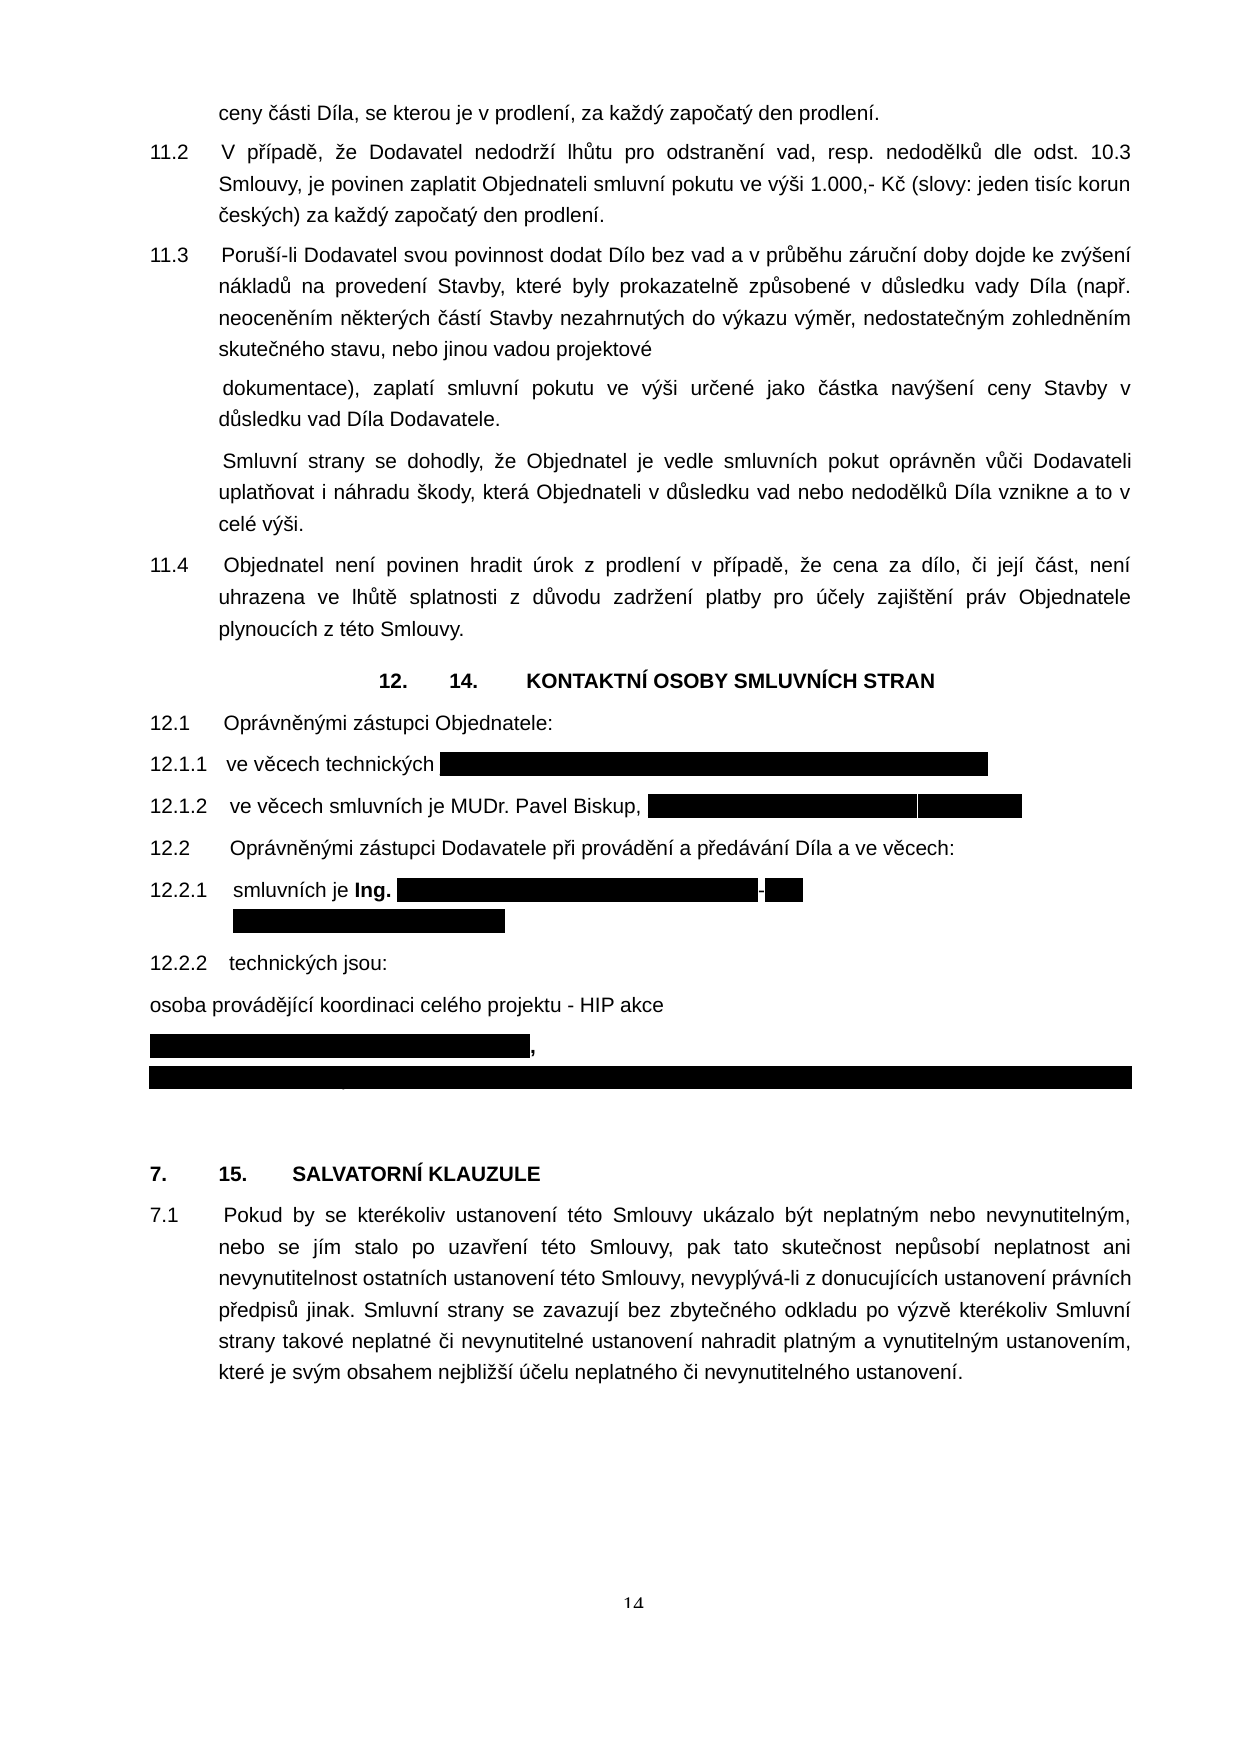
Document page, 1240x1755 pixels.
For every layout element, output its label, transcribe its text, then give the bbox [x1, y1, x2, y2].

list 14. KONTAKTNÍ OSOBY SMLUVNÍCH STRAN [379, 669, 1132, 693]
text Ing. Tomáš Jeníček, telefon 724332069, [149, 1034, 1132, 1058]
text Smluvní strany se dohodly, že Objednatel je vedle smluvních pokut oprávněn vůči Dodavateli uplatňovat i náhradu škody, která Objednateli v důsledku vad nebo nedodělků Díla vznikne a to v celé výši. [218, 449, 1132, 535]
list Poruší-li Dodavatel svou povinnost dodat Dílo bez vad a v průběhu záruční doby dojde ke zvýšení nákladů na provedení Stavby, které byly prokazatelně způsobené v důsledku vady Díla (např. neoceněním některých částí Stavby nezahrnutých do výkazu výměr, nedostatečným zohledněním skutečného stavu, nebo jinou vadou projektové [149, 243, 1132, 361]
text osoba provádějící koordinaci celého projektu - HIP akce [149, 992, 1132, 1016]
list 15. SALVATORNÍ KLAUZULE [149, 1162, 1132, 1186]
list ceny části Díla, se kterou je v prodlení, za každý započatý den prodlení. [149, 100, 1132, 124]
list Oprávněnými zástupci Dodavatele při provádění a předávání Díla a ve věcech: [149, 836, 1132, 860]
list Oprávněnými zástupci Objednatele: [149, 711, 1132, 734]
list ve věcech technických je Ing. Adolf Beránek, beranek@dcstrancice.cz, 603825420 [149, 752, 1132, 776]
text dokumentace), zaplatí smluvní pokutu ve výši určené jako částka navýšení ceny Stavby v důsledku vad Díla Dodavatele. [218, 376, 1132, 431]
list Objednatel není povinen hradit úrok z prodlení v případě, že cena za dílo, či její část, není uhrazena ve lhůtě splatnosti z důvodu zadržení platby pro účely zajištění práv Objednatele plynoucích z této Smlouvy. [149, 553, 1132, 640]
text e-mail 'enicek Ttransparentstudio.cz [149, 1066, 1132, 1089]
list technických jsou: [149, 951, 1132, 975]
list Pokud by se kterékoliv ustanovení této Smlouvy ukázalo být neplatným nebo nevynutitelným, nebo se jím stalo po uzavření této Smlouvy, pak tato skutečnost nepůsobí neplatnost ani nevynutitelnost ostatních ustanovení této Smlouvy, nevyplývá-li z donucujících ustanovení právních předpisů jinak. Smluvní strany se zavazují bez zbytečného odkladu po výzvě kterékoliv Smluvní strany takové neplatné či nevynutitelné ustanovení nahradit platným a vynutitelným ustanovením, které je svým obsahem nejbližší účelu neplatného či nevynutitelného ustanovení. [149, 1203, 1132, 1384]
list V případě, že Dodavatel nedodrží lhůtu pro odstranění vad, resp. nedodělků dle odst. 10.3 Smlouvy, je povinen zaplatit Objednateli smluvní pokutu ve výši 1.000,- Kč (slovy: jeden tisíc korun českých) za každý započatý den prodlení. [149, 140, 1132, 227]
list ve věcech smluvních je MUDr. Pavel Biskup, dcstrancice@dcstrancice.cz, 323640031 [149, 794, 1132, 818]
list smluvních je Ing. Tomáš Jeníček, telefon 724332069, e-mail ienicek@transi arentstudio.cz [149, 878, 803, 933]
